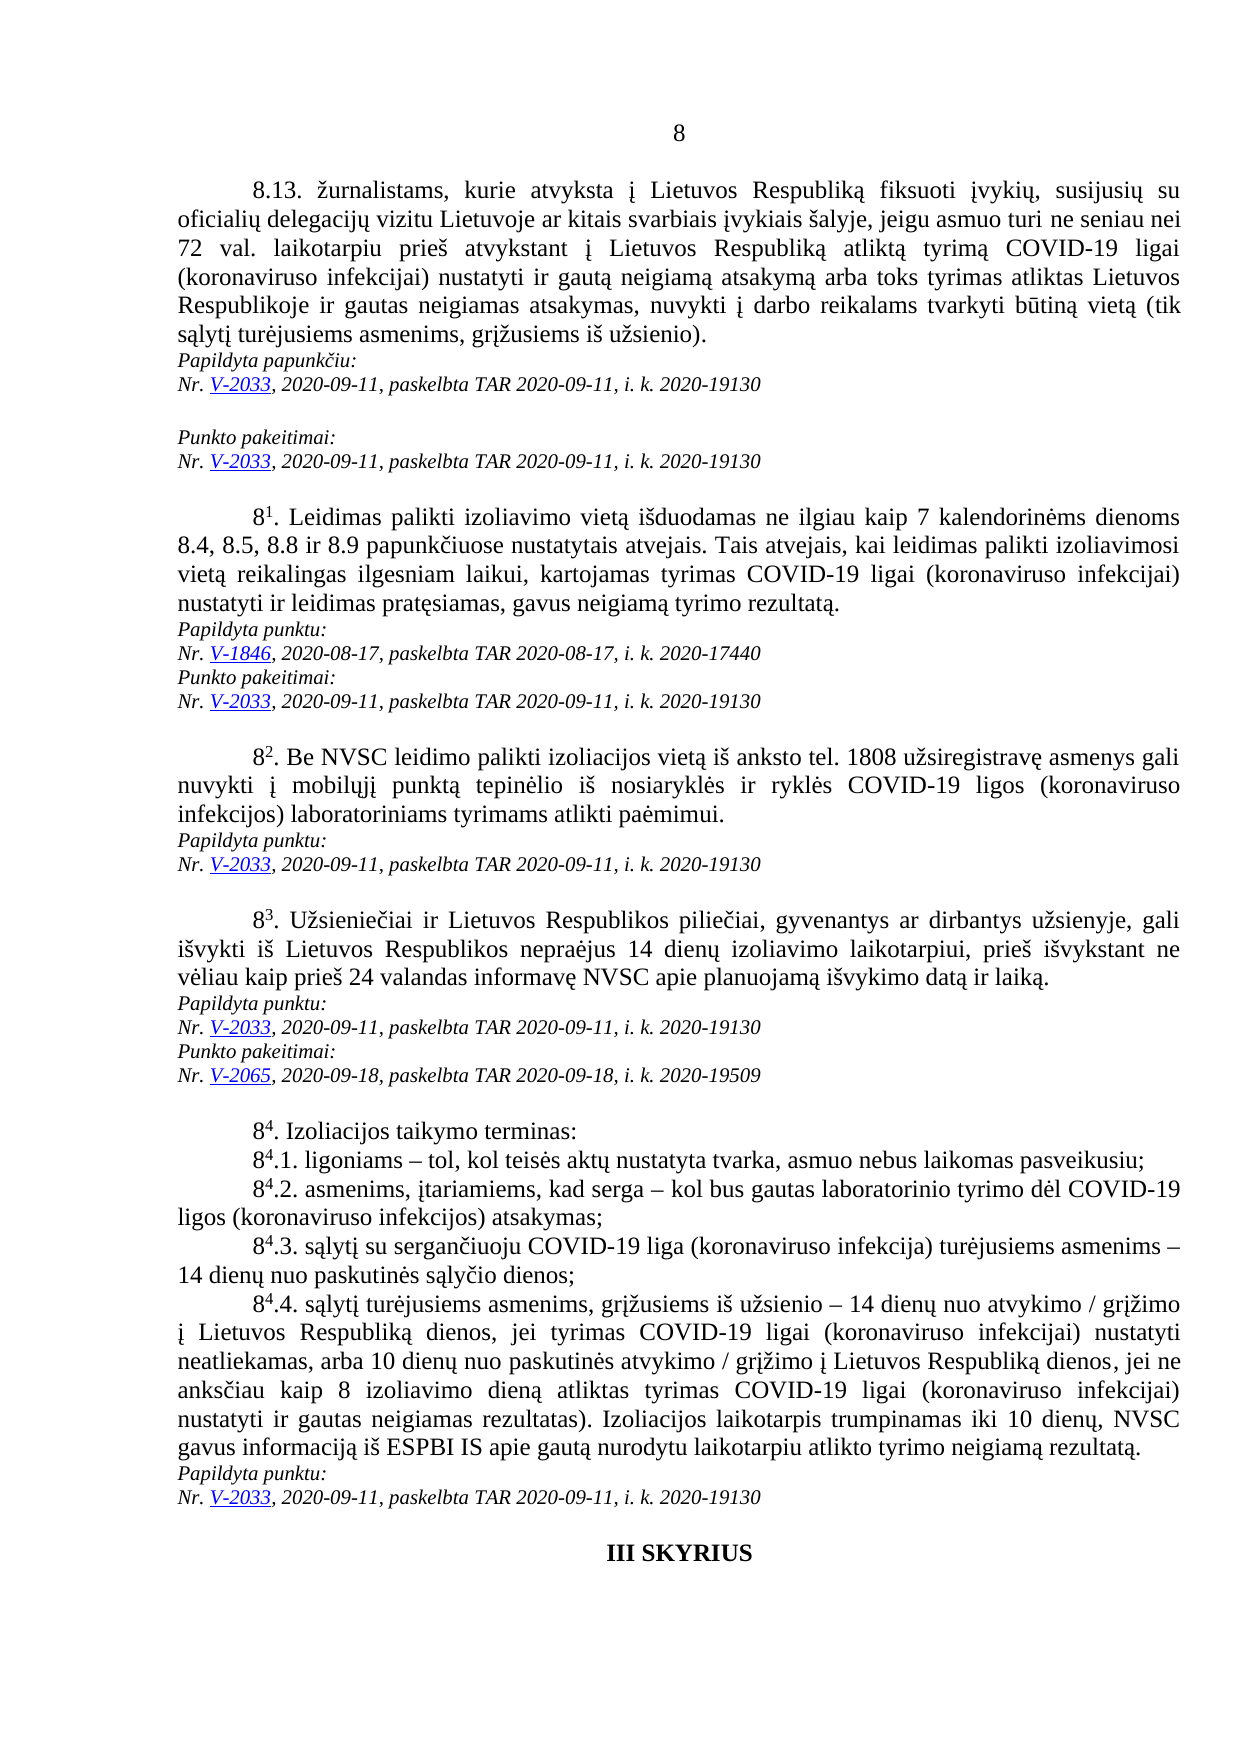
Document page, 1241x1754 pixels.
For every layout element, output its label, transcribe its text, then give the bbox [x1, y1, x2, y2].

text Punkto pakeitimai: [177, 425, 1181, 449]
text Punkto pakeitimai: [177, 1039, 1181, 1063]
text Nr. V-1846, 2020-08-17, paskelbta TAR 2020-08-17, i. k. 2020-17440 [177, 641, 1181, 665]
text Nr. V-2033, 2020-09-11, paskelbta TAR 2020-09-11, i. k. 2020-19130 [177, 852, 1181, 876]
text 82. Be NVSC leidimo palikti izoliacijos vietą iš anksto tel. 1808 užsiregistravę asmenys gali nuvykti į mobilųjį punktą tepinėlio iš nosiaryklės ir ryklės COVID-19 ligos (koronaviruso infekcijos) laboratoriniams tyrimams atlikti paėmimui. [177, 742, 1181, 828]
text III skyrius [177, 1538, 1181, 1567]
text Papildyta punktu: [177, 828, 1181, 852]
text 84.3. sąlytį su sergančiuoju COVID-19 liga (koronaviruso infekcija) turėjusiems asmenims – 14 dienų nuo paskutinės sąlyčio dienos; [177, 1231, 1181, 1289]
text 81. Leidimas palikti izoliavimo vietą išduodamas ne ilgiau kaip 7 kalendorinėms dienoms 8.4, 8.5, 8.8 ir 8.9 papunkčiuose nustatytais atvejais. Tais atvejais, kai leidimas palikti izoliavimosi vietą reikalingas ilgesniam laikui, kartojamas tyrimas COVID-19 ligai (koronaviruso infekcijai) nustatyti ir leidimas pratęsiamas, gavus neigiamą tyrimo rezultatą. [177, 502, 1181, 617]
text Nr. V-2033, 2020-09-11, paskelbta TAR 2020-09-11, i. k. 2020-19130 [177, 689, 1181, 713]
text Punkto pakeitimai: [177, 665, 1181, 689]
text Papildyta papunkčiu: [177, 348, 1181, 372]
text Papildyta punktu: [177, 1461, 1181, 1485]
text Papildyta punktu: [177, 991, 1181, 1015]
text Papildyta punktu: [177, 617, 1181, 641]
text 84.1. ligoniams – tol, kol teisės aktų nustatyta tvarka, asmuo nebus laikomas pasveikusiu; [177, 1145, 1181, 1174]
text Nr. V-2033, 2020-09-11, paskelbta TAR 2020-09-11, i. k. 2020-19130 [177, 1015, 1181, 1039]
text 84.4. sąlytį turėjusiems asmenims, grįžusiems iš užsienio – 14 dienų nuo atvykimo / grįžimo į Lietuvos Respubliką dienos, jei tyrimas COVID-19 ligai (koronaviruso infekcijai) nustatyti neatliekamas, arba 10 dienų nuo paskutinės atvykimo / grįžimo į Lietuvos Respubliką dienos, jei ne anksčiau kaip 8 izoliavimo dieną atliktas tyrimas COVID-19 ligai (koronaviruso infekcijai) nustatyti ir gautas neigiamas rezultatas). Izoliacijos laikotarpis trumpinamas iki 10 dienų, NVSC gavus informaciją iš ESPBI IS apie gautą nurodytu laikotarpiu atlikto tyrimo neigiamą rezultatą. [177, 1289, 1181, 1461]
text Nr. V-2033, 2020-09-11, paskelbta TAR 2020-09-11, i. k. 2020-19130 [177, 1485, 1181, 1509]
text Nr. V-2065, 2020-09-18, paskelbta TAR 2020-09-18, i. k. 2020-19509 [177, 1063, 1181, 1087]
text 84. Izoliacijos taikymo terminas: [177, 1116, 1181, 1145]
text Nr. V-2033, 2020-09-11, paskelbta TAR 2020-09-11, i. k. 2020-19130 [177, 449, 1181, 473]
text 84.2. asmenims, įtariamiems, kad serga – kol bus gautas laboratorinio tyrimo dėl COVID-19 ligos (koronaviruso infekcijos) atsakymas; [177, 1174, 1181, 1231]
text Nr. V-2033, 2020-09-11, paskelbta TAR 2020-09-11, i. k. 2020-19130 [177, 372, 1181, 396]
text 8.13. žurnalistams, kurie atvyksta į Lietuvos Respubliką fiksuoti įvykių, susijusių su oficialių delegacijų vizitu Lietuvoje ar kitais svarbiais įvykiais šalyje, jeigu asmuo turi ne seniau nei 72 val. laikotarpiu prieš atvykstant į Lietuvos Respubliką atliktą tyrimą COVID-19 ligai (koronaviruso infekcijai) nustatyti ir gautą neigiamą atsakymą arba toks tyrimas atliktas Lietuvos Respublikoje ir gautas neigiamas atsakymas, nuvykti į darbo reikalams tvarkyti būtiną vietą (tik sąlytį turėjusiems asmenims, grįžusiems iš užsienio). [177, 176, 1181, 348]
text 83. Užsieniečiai ir Lietuvos Respublikos piliečiai, gyvenantys ar dirbantys užsienyje, gali išvykti iš Lietuvos Respublikos nepraėjus 14 dienų izoliavimo laikotarpiui, prieš išvykstant ne vėliau kaip prieš 24 valandas informavę NVSC apie planuojamą išvykimo datą ir laiką. [177, 905, 1181, 991]
